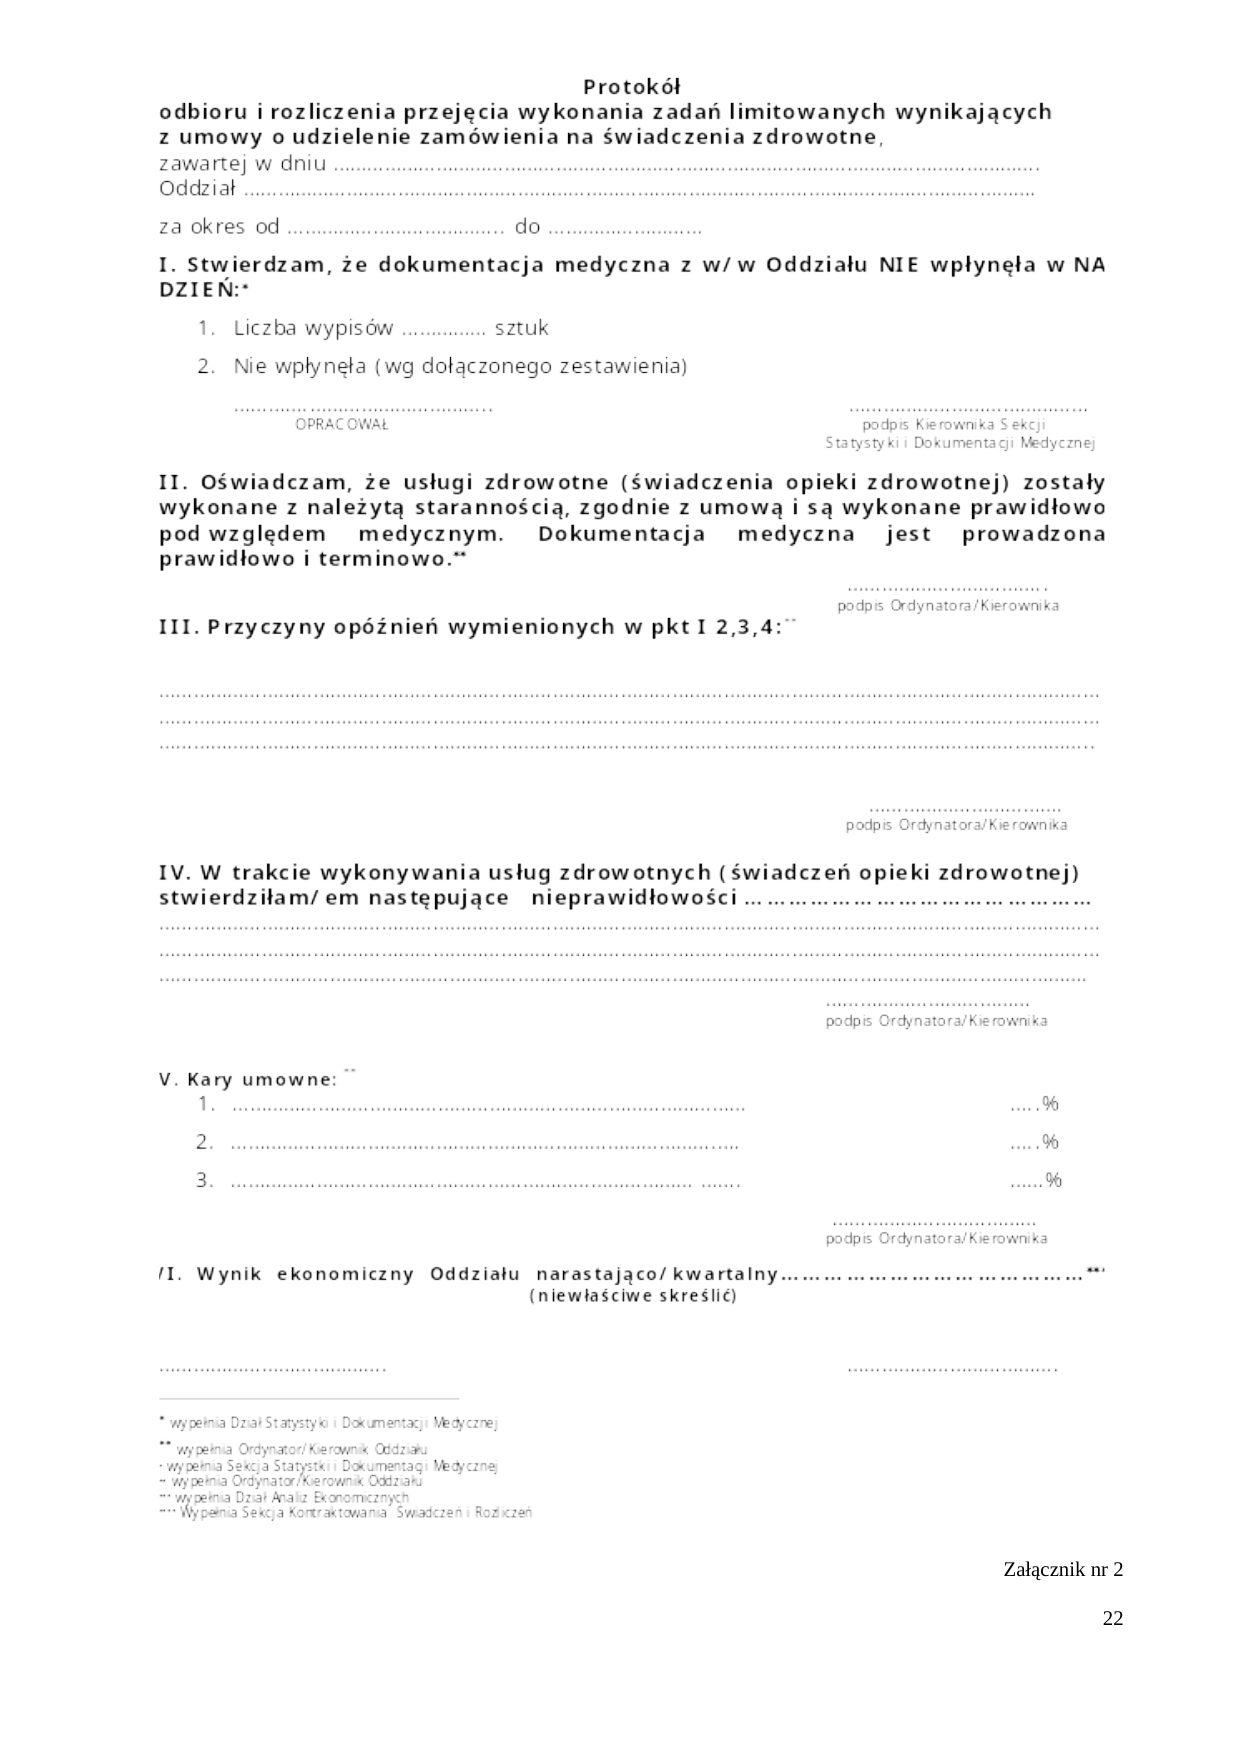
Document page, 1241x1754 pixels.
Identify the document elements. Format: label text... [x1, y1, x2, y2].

text Załącznik nr 2 [141, 74, 1123, 1581]
